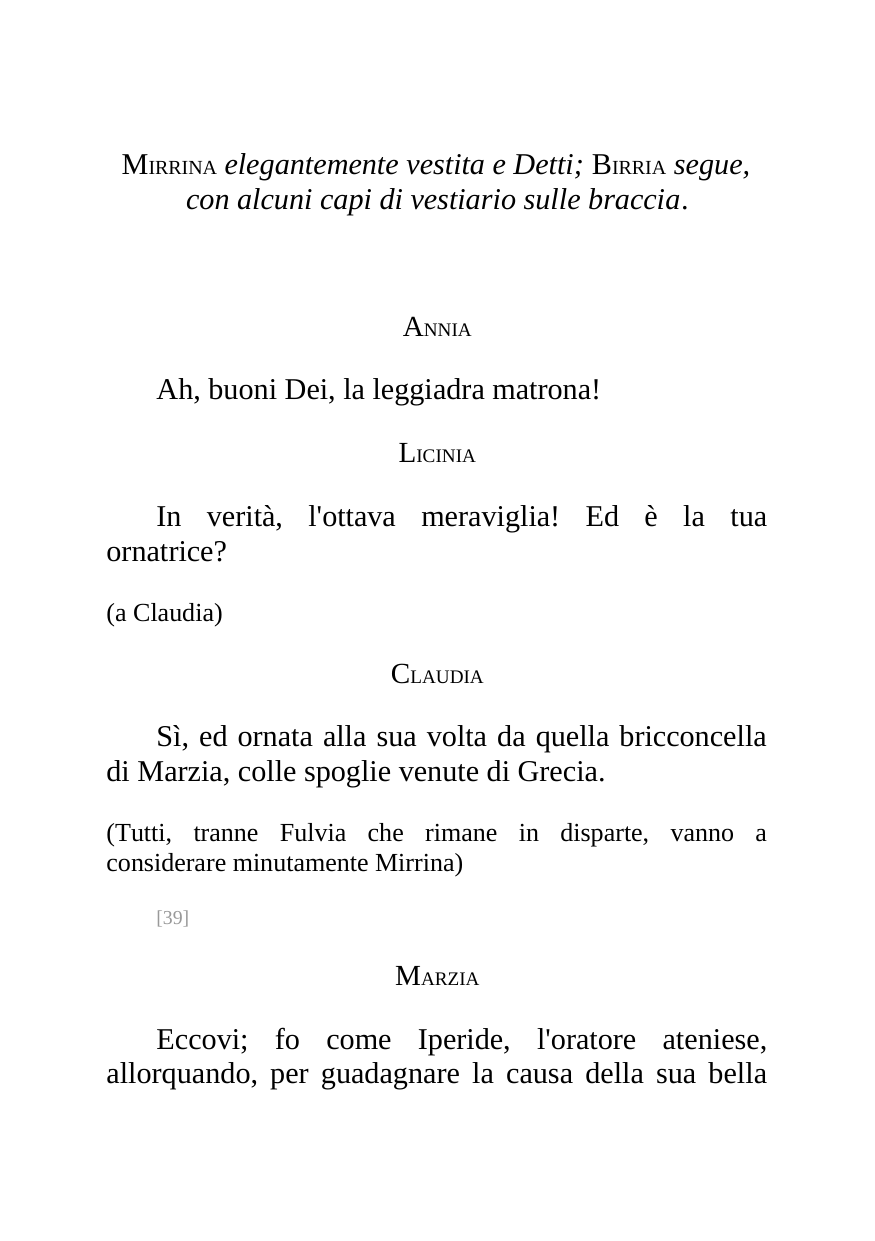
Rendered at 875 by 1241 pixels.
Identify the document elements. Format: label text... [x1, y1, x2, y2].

text [39] [189, 906, 768, 929]
text Licinia [156, 435, 718, 469]
text Ah, buoni Dei, la leggiadra matrona! [106, 372, 768, 406]
text Marzia [156, 958, 718, 992]
text In verità, l'ottava meraviglia! Ed è la tua ornatrice? [106, 498, 768, 567]
text Eccovi; fo come Iperide, l'oratore ateniese, allorquando, per guadagnare la causa della sua bella [106, 1021, 768, 1090]
text [39] [106, 906, 156, 929]
text (a Claudia) [106, 597, 768, 627]
text Sì, ed ornata alla sua volta da quella bricconcella di Marzia, colle spoglie venute di Grecia. [106, 718, 768, 788]
text Claudia [156, 656, 718, 689]
text Mirrina elegantemente vestita e Detti; Birria segue, con alcuni capi di vestiario sulle braccia. [106, 146, 768, 216]
text Annia [156, 309, 718, 342]
text (Tutti, tranne Fulvia che rimane in disparte, vanno a considerare minutamente Mirrina) [106, 817, 768, 877]
